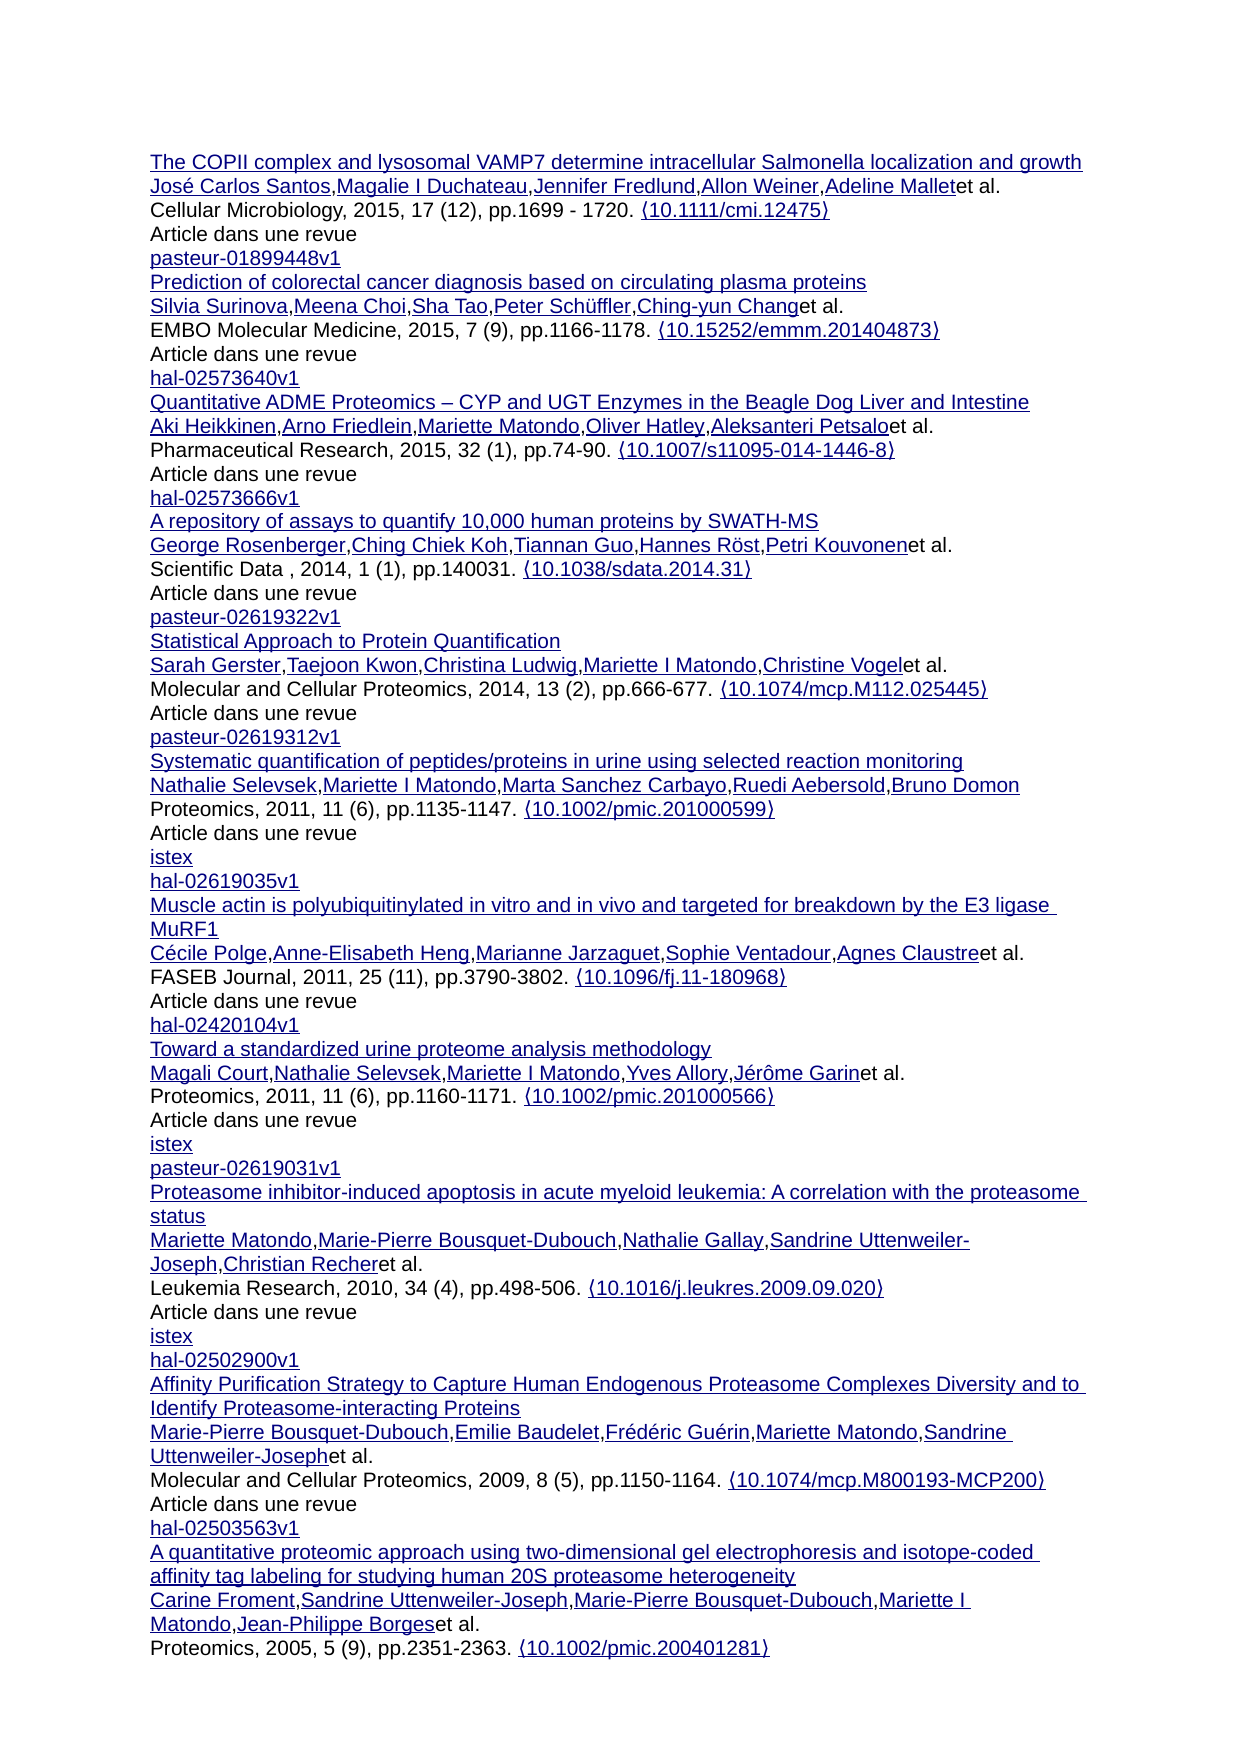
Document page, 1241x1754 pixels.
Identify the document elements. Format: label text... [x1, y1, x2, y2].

table_cell Prediction of colorectal cancer diagnosis based on circulating plasma proteins Silvia Surinova,Meena Choi,Sha Tao,Peter Schüffler,Ching‐yun Changet al. EMBO Molecular Medicine, 2015, 7 (9), pp.1166-1178. ⟨10.15252/emmm.201404873⟩ Article dans une revue hal-02573640v1 [150, 270, 1090, 389]
table_cell Statistical Approach to Protein Quantification Sarah Gerster,Taejoon Kwon,Christina Ludwig,Mariette I Matondo,Christine Vogelet al. Molecular and Cellular Proteomics, 2014, 13 (2), pp.666-677. ⟨10.1074/mcp.M112.025445⟩ Article dans une revue pasteur-02619312v1 [150, 629, 1090, 749]
table_cell Quantitative ADME Proteomics – CYP and UGT Enzymes in the Beagle Dog Liver and Intestine Aki Heikkinen,Arno Friedlein,Mariette Matondo,Oliver Hatley,Aleksanteri Petsaloet al. Pharmaceutical Research, 2015, 32 (1), pp.74-90. ⟨10.1007/s11095-014-1446-8⟩ Article dans une revue hal-02573666v1 [150, 390, 1090, 509]
table_cell A quantitative proteomic approach using two-dimensional gel electrophoresis and isotope-coded affinity tag labeling for studying human 20S proteasome heterogeneity Carine Froment,Sandrine Uttenweiler-Joseph,Marie-Pierre Bousquet-Dubouch,Mariette I Matondo,Jean-Philippe Borgeset al. Proteomics, 2005, 5 (9), pp.2351-2363. ⟨10.1002/pmic.200401281⟩ [150, 1540, 1090, 1659]
table_cell Muscle actin is polyubiquitinylated in vitro and in vivo and targeted for breakdown by the E3 ligase MuRF1 Cécile Polge,Anne-Elisabeth Heng,Marianne Jarzaguet,Sophie Ventadour,Agnes Claustreet al. FASEB Journal, 2011, 25 (11), pp.3790-3802. ⟨10.1096/fj.11-180968⟩ Article dans une revue hal-02420104v1 [150, 893, 1090, 1036]
table_cell Systematic quantification of peptides/proteins in urine using selected reaction monitoring Nathalie Selevsek,Mariette I Matondo,Marta Sanchez Carbayo,Ruedi Aebersold,Bruno Domon Proteomics, 2011, 11 (6), pp.1135-1147. ⟨10.1002/pmic.201000599⟩ Article dans une revue istex hal-02619035v1 [150, 749, 1090, 893]
table_cell Affinity Purification Strategy to Capture Human Endogenous Proteasome Complexes Diversity and to Identify Proteasome-interacting Proteins Marie-Pierre Bousquet-Dubouch,Emilie Baudelet,Frédéric Guérin,Mariette Matondo,Sandrine Uttenweiler-Josephet al. Molecular and Cellular Proteomics, 2009, 8 (5), pp.1150-1164. ⟨10.1074/mcp.M800193-MCP200⟩ Article dans une revue hal-02503563v1 [150, 1372, 1090, 1539]
table_cell A repository of assays to quantify 10,000 human proteins by SWATH-MS George Rosenberger,Ching Chiek Koh,Tiannan Guo,Hannes Röst,Petri Kouvonenet al. Scientific Data , 2014, 1 (1), pp.140031. ⟨10.1038/sdata.2014.31⟩ Article dans une revue pasteur-02619322v1 [150, 509, 1090, 629]
table_cell The COPII complex and lysosomal VAMP7 determine intracellular Salmonella localization and growth José Carlos Santos,Magalie I Duchateau,Jennifer Fredlund,Allon Weiner,Adeline Malletet al. Cellular Microbiology, 2015, 17 (12), pp.1699 - 1720. ⟨10.1111/cmi.12475⟩ Article dans une revue pasteur-01899448v1 [150, 150, 1090, 270]
table_cell Proteasome inhibitor-induced apoptosis in acute myeloid leukemia: A correlation with the proteasome status Mariette Matondo,Marie-Pierre Bousquet-Dubouch,Nathalie Gallay,Sandrine Uttenweiler-Joseph,Christian Recheret al. Leukemia Research, 2010, 34 (4), pp.498-506. ⟨10.1016/j.leukres.2009.09.020⟩ Article dans une revue istex hal-02502900v1 [150, 1180, 1090, 1372]
table_cell Toward a standardized urine proteome analysis methodology Magali Court,Nathalie Selevsek,Mariette I Matondo,Yves Allory,Jérôme Garinet al. Proteomics, 2011, 11 (6), pp.1160-1171. ⟨10.1002/pmic.201000566⟩ Article dans une revue istex pasteur-02619031v1 [150, 1036, 1090, 1180]
